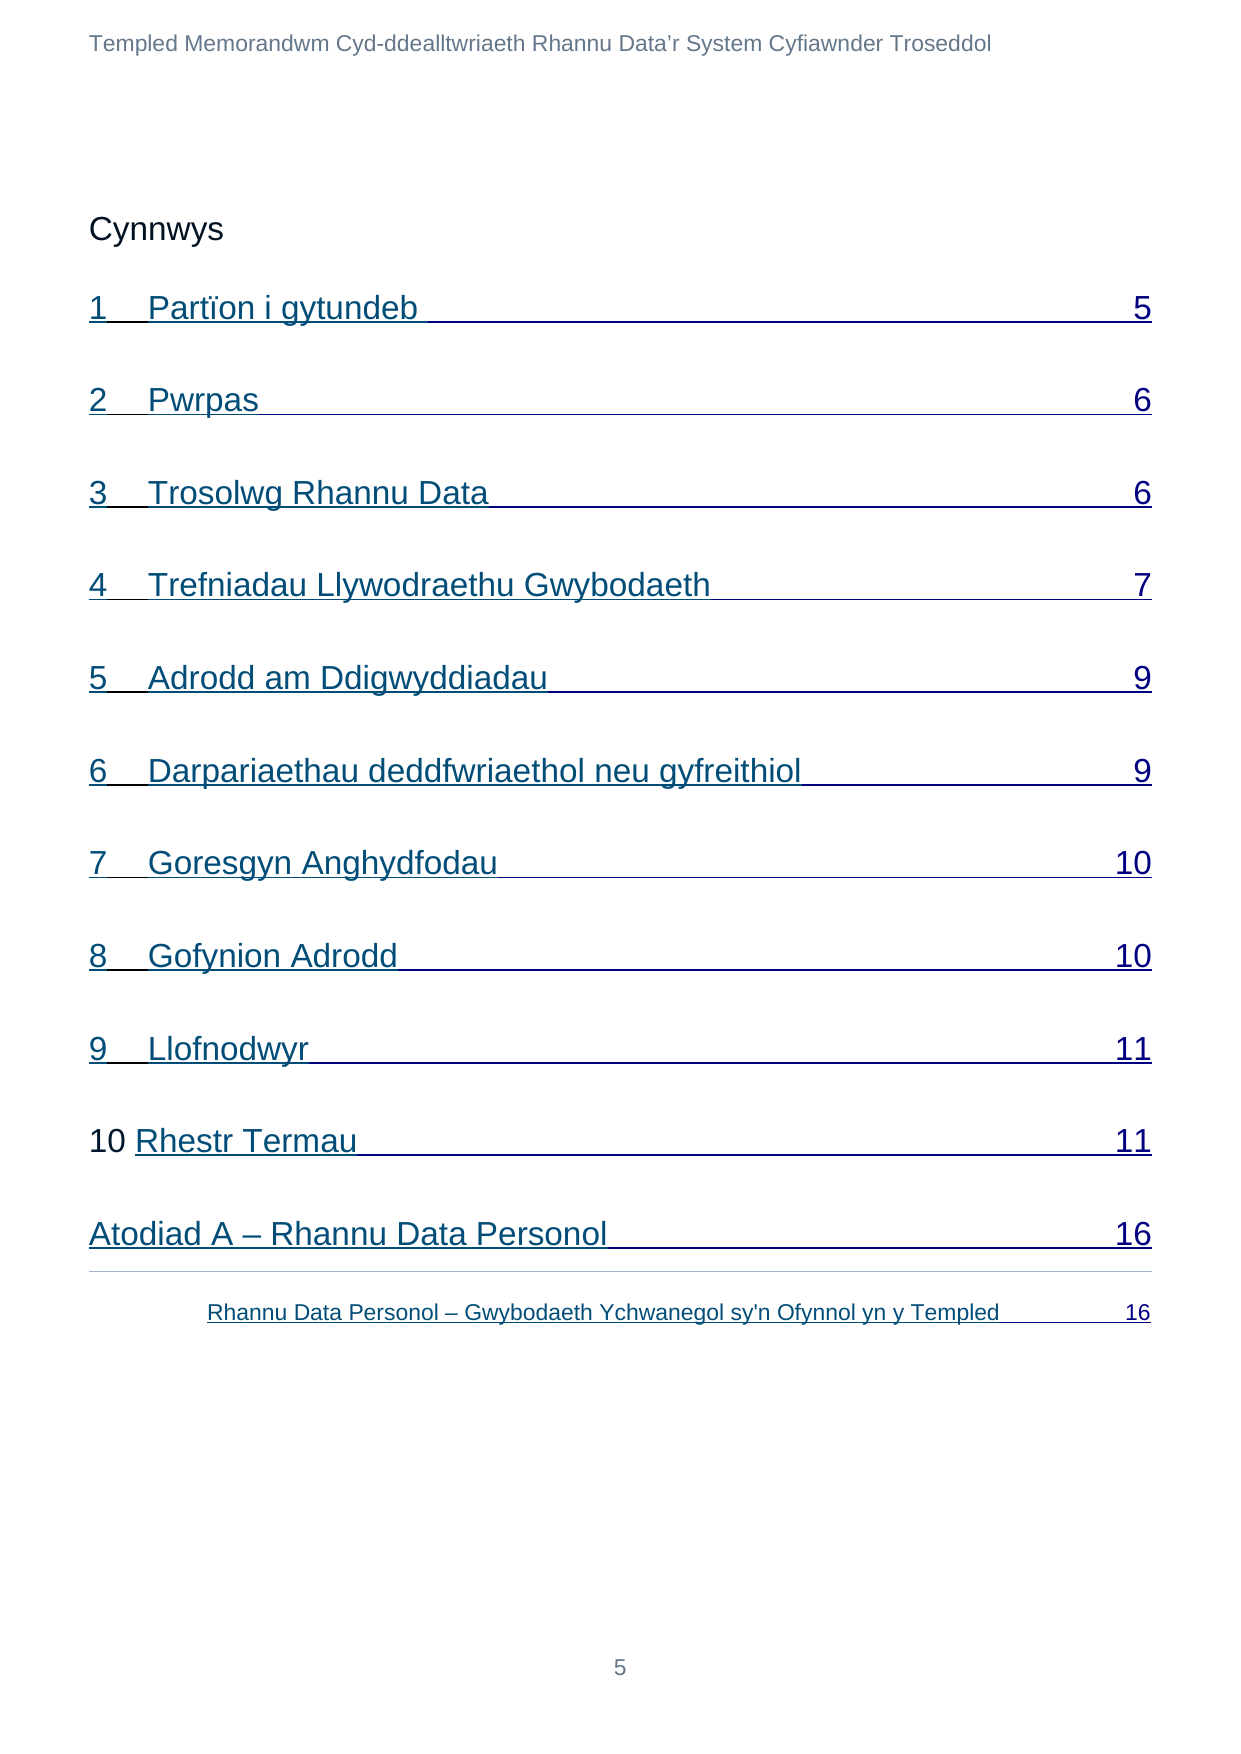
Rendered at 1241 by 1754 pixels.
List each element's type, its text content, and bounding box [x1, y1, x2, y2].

text 1 Partïon i gytundeb ​ 5 [89, 288, 1152, 321]
text 2 Pwrpas 6 [89, 380, 1152, 414]
text Atodiad A – Rhannu Data Personol 16 [89, 1214, 1152, 1247]
text [89, 1249, 1152, 1271]
text [89, 693, 1152, 697]
text 5 Adrodd am Ddigwyddiadau 9 [89, 658, 1152, 691]
text 8 Gofynion Adrodd 10 [89, 936, 1152, 969]
text 6 Darpariaethau deddfwriaethol neu gyfreithiol​ 9 [89, 751, 1152, 784]
text 4 Trefniadau Llywodraethu Gwybodaeth 7 [89, 566, 1152, 599]
text 7 Goresgyn Anghydfodau 10 [89, 843, 1152, 877]
subtitle Cynnwys [89, 209, 1152, 248]
text [89, 878, 1152, 882]
text [89, 600, 1152, 604]
text 3 Trosolwg Rhannu Data 6 [89, 473, 1152, 506]
text [89, 415, 1152, 419]
text Rhannu Data Personol – Gwybodaeth Ychwanegol sy'n Ofynnol yn y Templed 16 [207, 1299, 1152, 1325]
text 10 Rhestr Termau 11 [89, 1121, 1152, 1159]
text 9 Llofnodwyr 11 [89, 1028, 1152, 1062]
